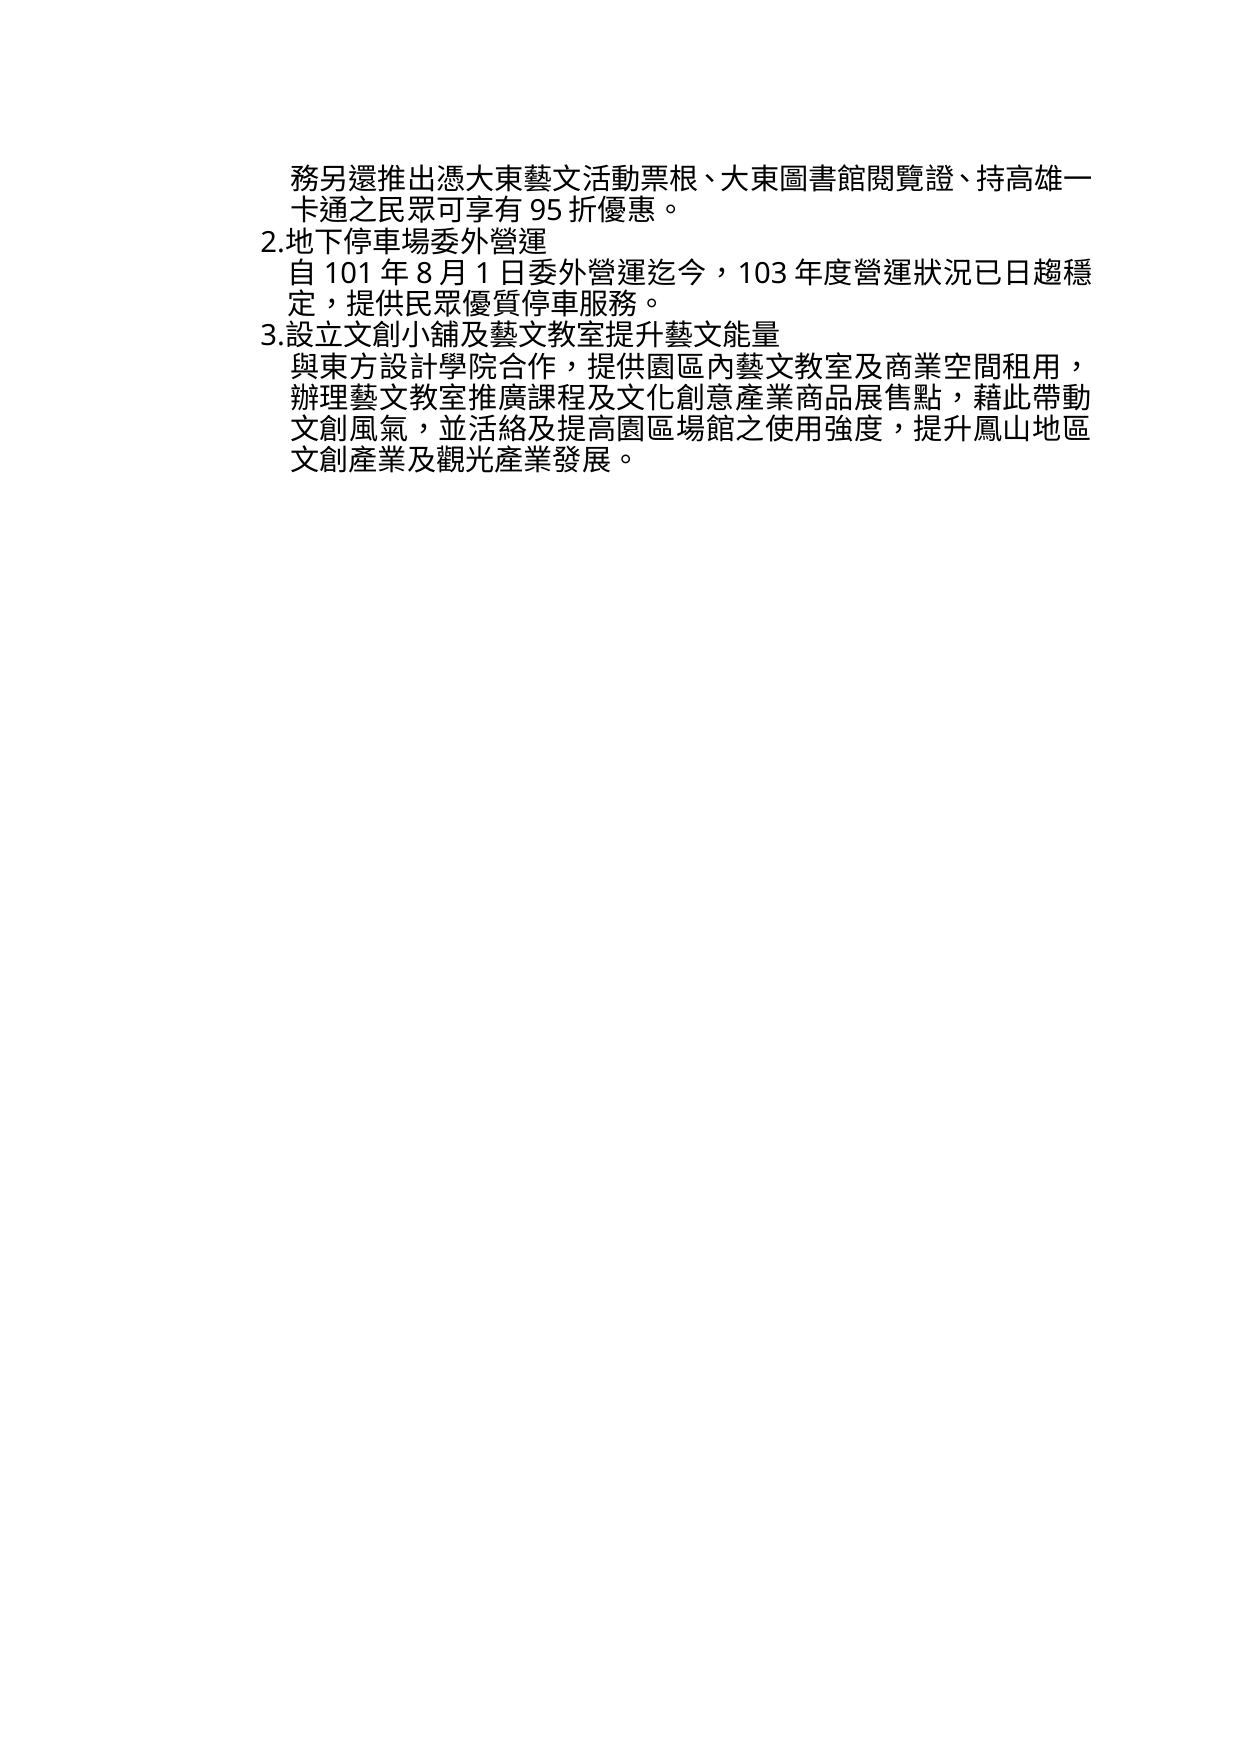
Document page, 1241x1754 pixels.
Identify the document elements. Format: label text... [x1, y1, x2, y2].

text 2.地下停車場委外營運 [260, 227, 1092, 258]
text 務另還推出憑大東藝文活動票根、大東圖書館閱覽證、持高雄一卡通之民眾可享有95折優惠。 [290, 164, 1092, 227]
text 與東方設計學院合作，提供園區內藝文教室及商業空間租用，辦理藝文教室推廣課程及文化創意產業商品展售點，藉此帶動文創風氣，並活絡及提高園區場館之使用強度，提升鳳山地區文創產業及觀光產業發展。 [290, 352, 1092, 477]
text 自101年8月1日委外營運迄今，103年度營運狀況已日趨穩定，提供民眾優質停車服務。 [288, 258, 1092, 321]
text 3.設立文創小舖及藝文教室提升藝文能量 [260, 321, 1092, 352]
